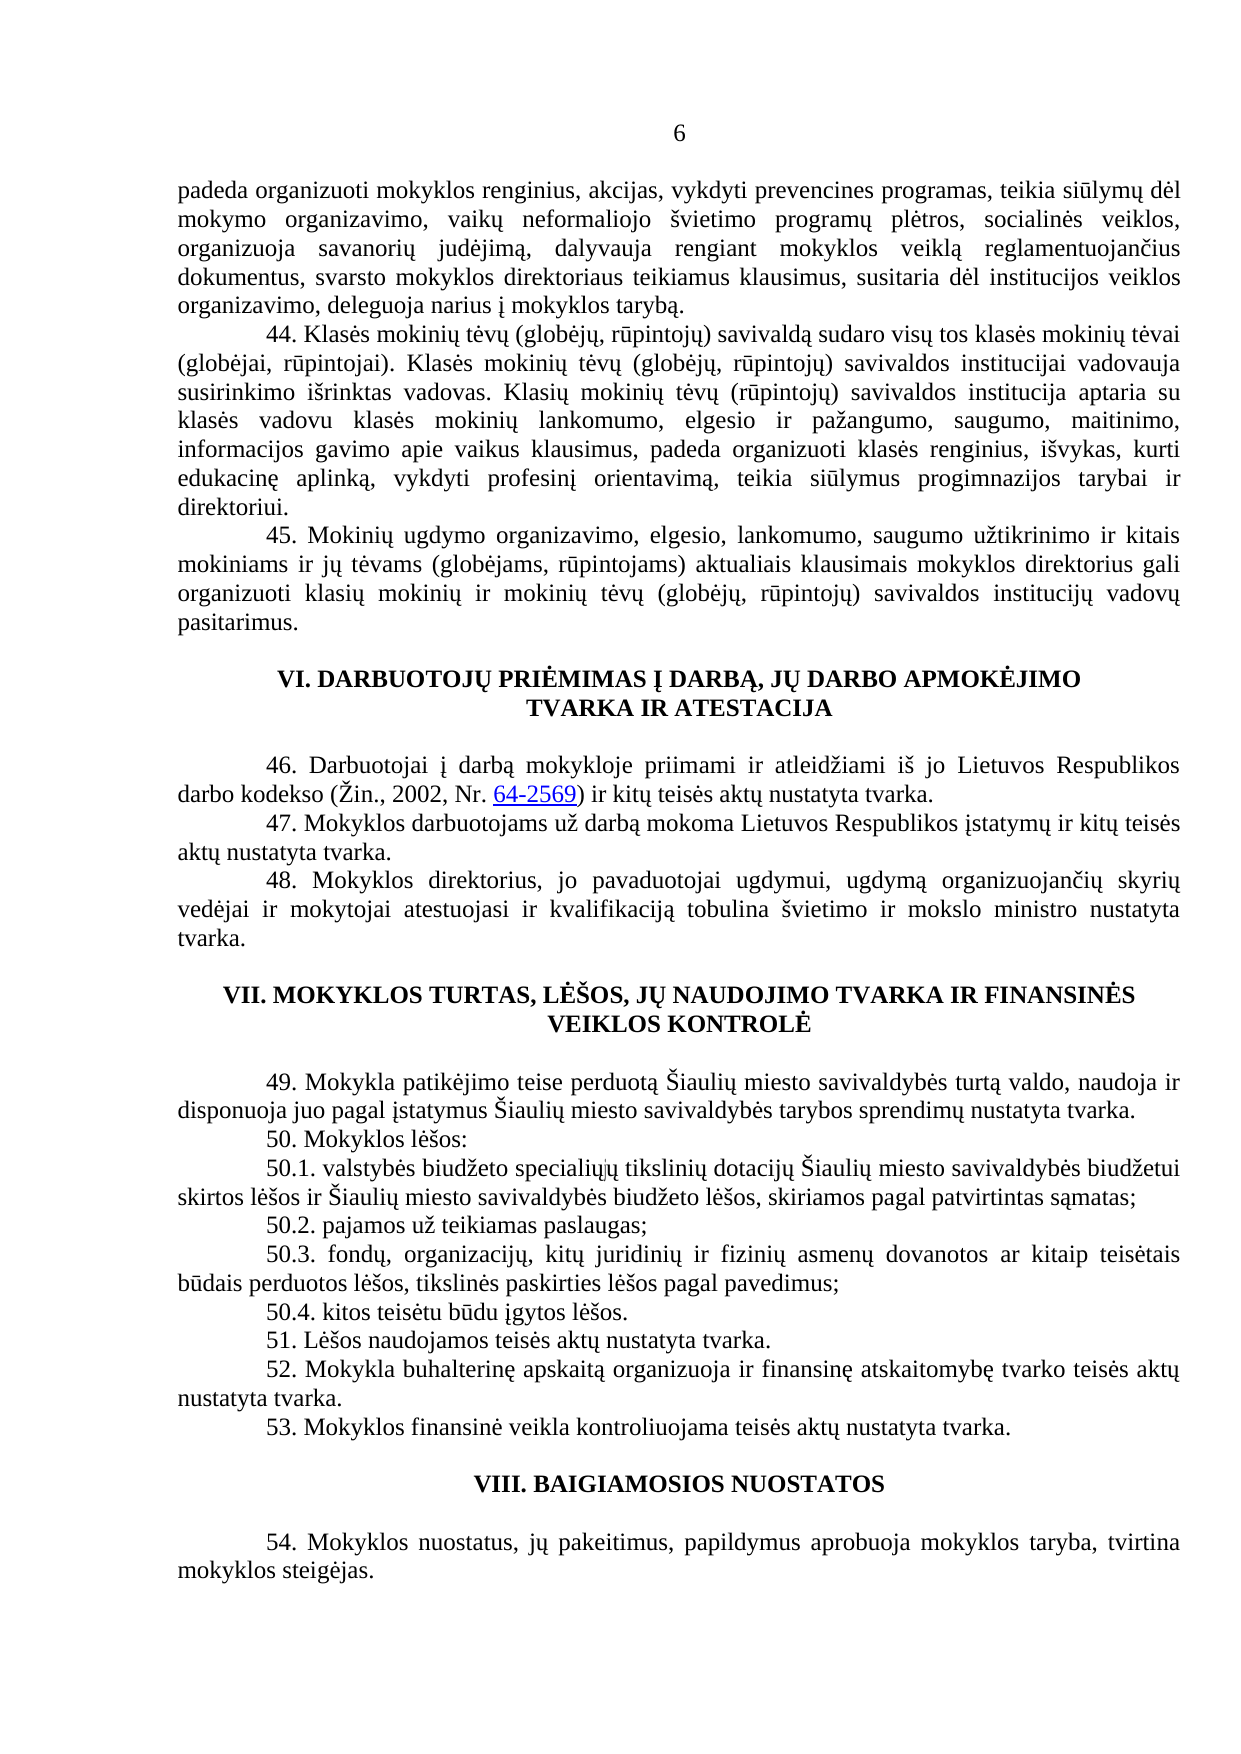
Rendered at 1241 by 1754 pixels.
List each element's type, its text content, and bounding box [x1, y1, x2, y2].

text 44. Klasės mokinių tėvų (globėjų, rūpintojų) savivaldą sudaro visų tos klasės mokinių tėvai (globėjai, rūpintojai). Klasės mokinių tėvų (globėjų, rūpintojų) savivaldos institucijai vadovauja susirinkimo išrinktas vadovas. Klasių mokinių tėvų (rūpintojų) savivaldos institucija aptaria su klasės vadovu klasės mokinių lankomumo, elgesio ir pažangumo, saugumo, maitinimo, informacijos gavimo apie vaikus klausimus, padeda organizuoti klasės renginius, išvykas, kurti edukacinę aplinką, vykdyti profesinį orientavimą, teikia siūlymus progimnazijos tarybai ir direktoriui. [177, 319, 1181, 521]
text VII. MOKYKLOS TURTAS, LĖŠOS, JŲ NAUDOJIMO TVARKA IR FINANSINĖS VEIKLOS KONTROLĖ [177, 981, 1181, 1038]
text TVARKA IR ATESTACIJA [177, 693, 1181, 722]
text 50.1. valstybės biudžeto specialiųjų tikslinių dotacijų Šiaulių miesto savivaldybės biudžetui skirtos lėšos ir Šiaulių miesto savivaldybės biudžeto lėšos, skiriamos pagal patvirtintas sąmatas; [177, 1153, 1181, 1211]
text 50.3. fondų, organizacijų, kitų juridinių ir fizinių asmenų dovanotos ar kitaip teisėtais būdais perduotos lėšos, tikslinės paskirties lėšos pagal pavedimus; [177, 1239, 1181, 1297]
text VI. DARBUOTOJŲ PRIĖMIMAS Į DARBĄ, JŲ DARBO APMOKĖJIMO [177, 664, 1181, 693]
text 50. Mokyklos lėšos: [177, 1124, 1181, 1153]
text 46. Darbuotojai į darbą mokykloje priimami ir atleidžiami iš jo Lietuvos Respublikos darbo kodekso (Žin., 2002, Nr. 64-2569) ir kitų teisės aktų nustatyta tvarka. [177, 751, 1181, 808]
text 50.4. kitos teisėtu būdu įgytos lėšos. [177, 1297, 1181, 1326]
text 53. Mokyklos finansinė veikla kontroliuojama teisės aktų nustatyta tvarka. [177, 1412, 1181, 1441]
text 47. Mokyklos darbuotojams už darbą mokoma Lietuvos Respublikos įstatymų ir kitų teisės aktų nustatyta tvarka. [177, 808, 1181, 866]
text VIII. BAIGIAMOSIOS NUOSTATOS [177, 1469, 1181, 1498]
text 48. Mokyklos direktorius, jo pavaduotojai ugdymui, ugdymą organizuojančių skyrių vedėjai ir mokytojai atestuojasi ir kvalifikaciją tobulina švietimo ir mokslo ministro nustatyta tvarka. [177, 866, 1181, 952]
text 50.2. pajamos už teikiamas paslaugas; [177, 1211, 1181, 1239]
text 52. Mokykla buhalterinę apskaitą organizuoja ir finansinę atskaitomybę tvarko teisės aktų nustatyta tvarka. [177, 1354, 1181, 1412]
text 45. Mokinių ugdymo organizavimo, elgesio, lankomumo, saugumo užtikrinimo ir kitais mokiniams ir jų tėvams (globėjams, rūpintojams) aktualiais klausimais mokyklos direktorius gali organizuoti klasių mokinių ir mokinių tėvų (globėjų, rūpintojų) savivaldos institucijų vadovų pasitarimus. [177, 521, 1181, 636]
text padeda organizuoti mokyklos renginius, akcijas, vykdyti prevencines programas, teikia siūlymų dėl mokymo organizavimo, vaikų neformaliojo švietimo programų plėtros, socialinės veiklos, organizuoja savanorių judėjimą, dalyvauja rengiant mokyklos veiklą reglamentuojančius dokumentus, svarsto mokyklos direktoriaus teikiamus klausimus, susitaria dėl institucijos veiklos organizavimo, deleguoja narius į mokyklos tarybą. [177, 176, 1181, 319]
text 54. Mokyklos nuostatus, jų pakeitimus, papildymus aprobuoja mokyklos taryba, tvirtina mokyklos steigėjas. [177, 1527, 1181, 1584]
text 51. Lėšos naudojamos teisės aktų nustatyta tvarka. [177, 1326, 1181, 1354]
text 49. Mokykla patikėjimo teise perduotą Šiaulių miesto savivaldybės turtą valdo, naudoja ir disponuoja juo pagal įstatymus Šiaulių miesto savivaldybės tarybos sprendimų nustatyta tvarka. [177, 1067, 1181, 1124]
